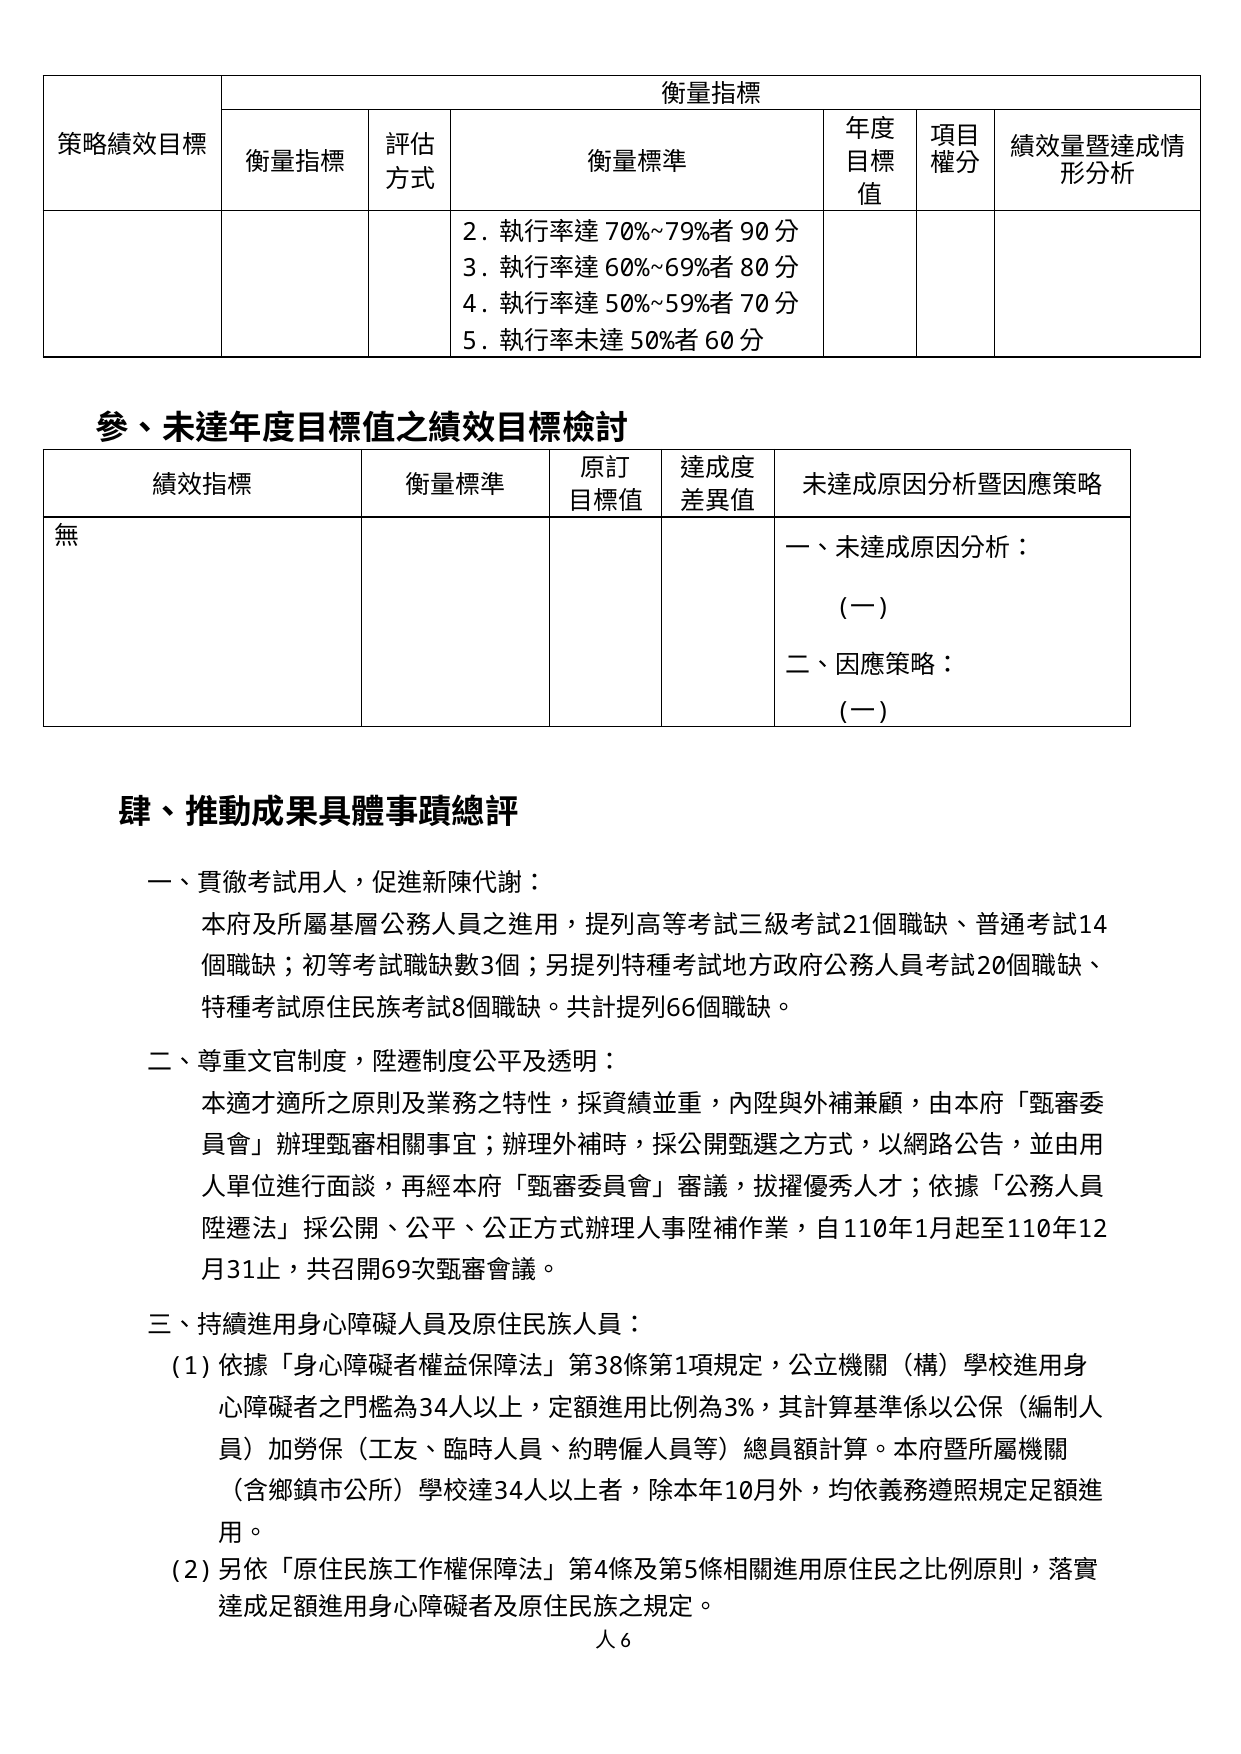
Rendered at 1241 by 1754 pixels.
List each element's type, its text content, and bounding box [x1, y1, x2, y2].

text 本適才適所之原則及業務之特性，採資績並重，內陞與外補兼顧，由本府「甄審委員會」辦理甄審相關事宜；辦理外補時，採公開甄選之方式，以網路公告，並由用人單位進行面談，再經本府「甄審委員會」審議，拔擢優秀人才；依據「公務人員陞遷法」採公開、公平、公正方式辦理人事陞補作業，自110年1月起至110年12月31止，共召開69次甄審會議。 [201, 1079, 1108, 1287]
table_cell [995, 211, 1200, 356]
table_cell [369, 211, 450, 356]
text 參、未達年度目標值之績效目標檢討 [62, 403, 1108, 449]
text 一、貫徹考試用人，促進新陳代謝： [148, 858, 1108, 900]
table_cell 【(資本門決算數/資本門預算數)*100%】 ※資本門決算數＝實支數＋保留數 計算方式如下: 執行率達80%以上者100分 執行率達70%~79%者90分 執行率達60%~69%者80分 執行率達50%~59%者70分 執行率未達50%者60分 [451, 211, 823, 356]
table_cell [550, 518, 661, 726]
table_header 原訂 目標值 [550, 450, 661, 516]
text 本府及所屬基層公務人員之進用，提列高等考試三級考試21個職缺、普通考試14個職缺；初等考試職缺數3個；另提列特種考試地方政府公務人員考試20個職缺、特種考試原住民族考試8個職缺。共計提列66個職缺。 [201, 900, 1108, 1025]
text 二、尊重文官制度，陞遷制度公平及透明： [148, 1037, 1108, 1079]
table_header 衡量指標 [222, 76, 1200, 109]
table_cell 一、未達成原因分析： (一) 二、因應策略： (一) [775, 518, 1130, 726]
table_header 績效指標 [44, 450, 361, 516]
table_cell [662, 518, 774, 726]
table_cell 年度 目標值 [824, 110, 916, 210]
table_cell 衡量標準 [451, 110, 823, 210]
table_cell 績效量暨達成情形分析 [995, 110, 1200, 210]
table_cell [44, 211, 221, 356]
table_cell [222, 211, 368, 356]
table_header 衡量標準 [362, 450, 549, 516]
table_header 達成度 差異值 [662, 450, 774, 516]
table_header 未達成原因分析暨因應策略 [775, 450, 1130, 516]
text 三、持續進用身心障礙人員及原住民族人員： [148, 1300, 1108, 1341]
table_cell 無 [44, 518, 361, 726]
table_header 策略績效目標 [44, 76, 221, 210]
list 依據「身心障礙者權益保障法」第38條第1項規定，公立機關（構）學校進用身心障礙者之門檻為34人以上，定額進用比例為3%，其計算基準係以公保（編制人員）加勞保（工友、臨時人員、約聘僱人員等）總員額計算。本府暨所屬機關（含鄉鎮市公所）學校達34人以上者，除本年10月外，均依義務遵照規定足額進用。 [168, 1341, 1108, 1550]
table_cell [824, 211, 916, 356]
table_cell [362, 518, 549, 726]
table_cell [917, 211, 994, 356]
list 另依「原住民族工作權保障法」第4條及第5條相關進用原住民之比例原則，落實達成足額進用身心障礙者及原住民族之規定。 [168, 1550, 1108, 1622]
table_cell 項目權分 [917, 110, 994, 210]
table_cell 衡量指標 [222, 110, 368, 210]
text 肆、推動成果具體事蹟總評 [118, 785, 1108, 833]
table_cell 評估方式 [369, 110, 450, 210]
